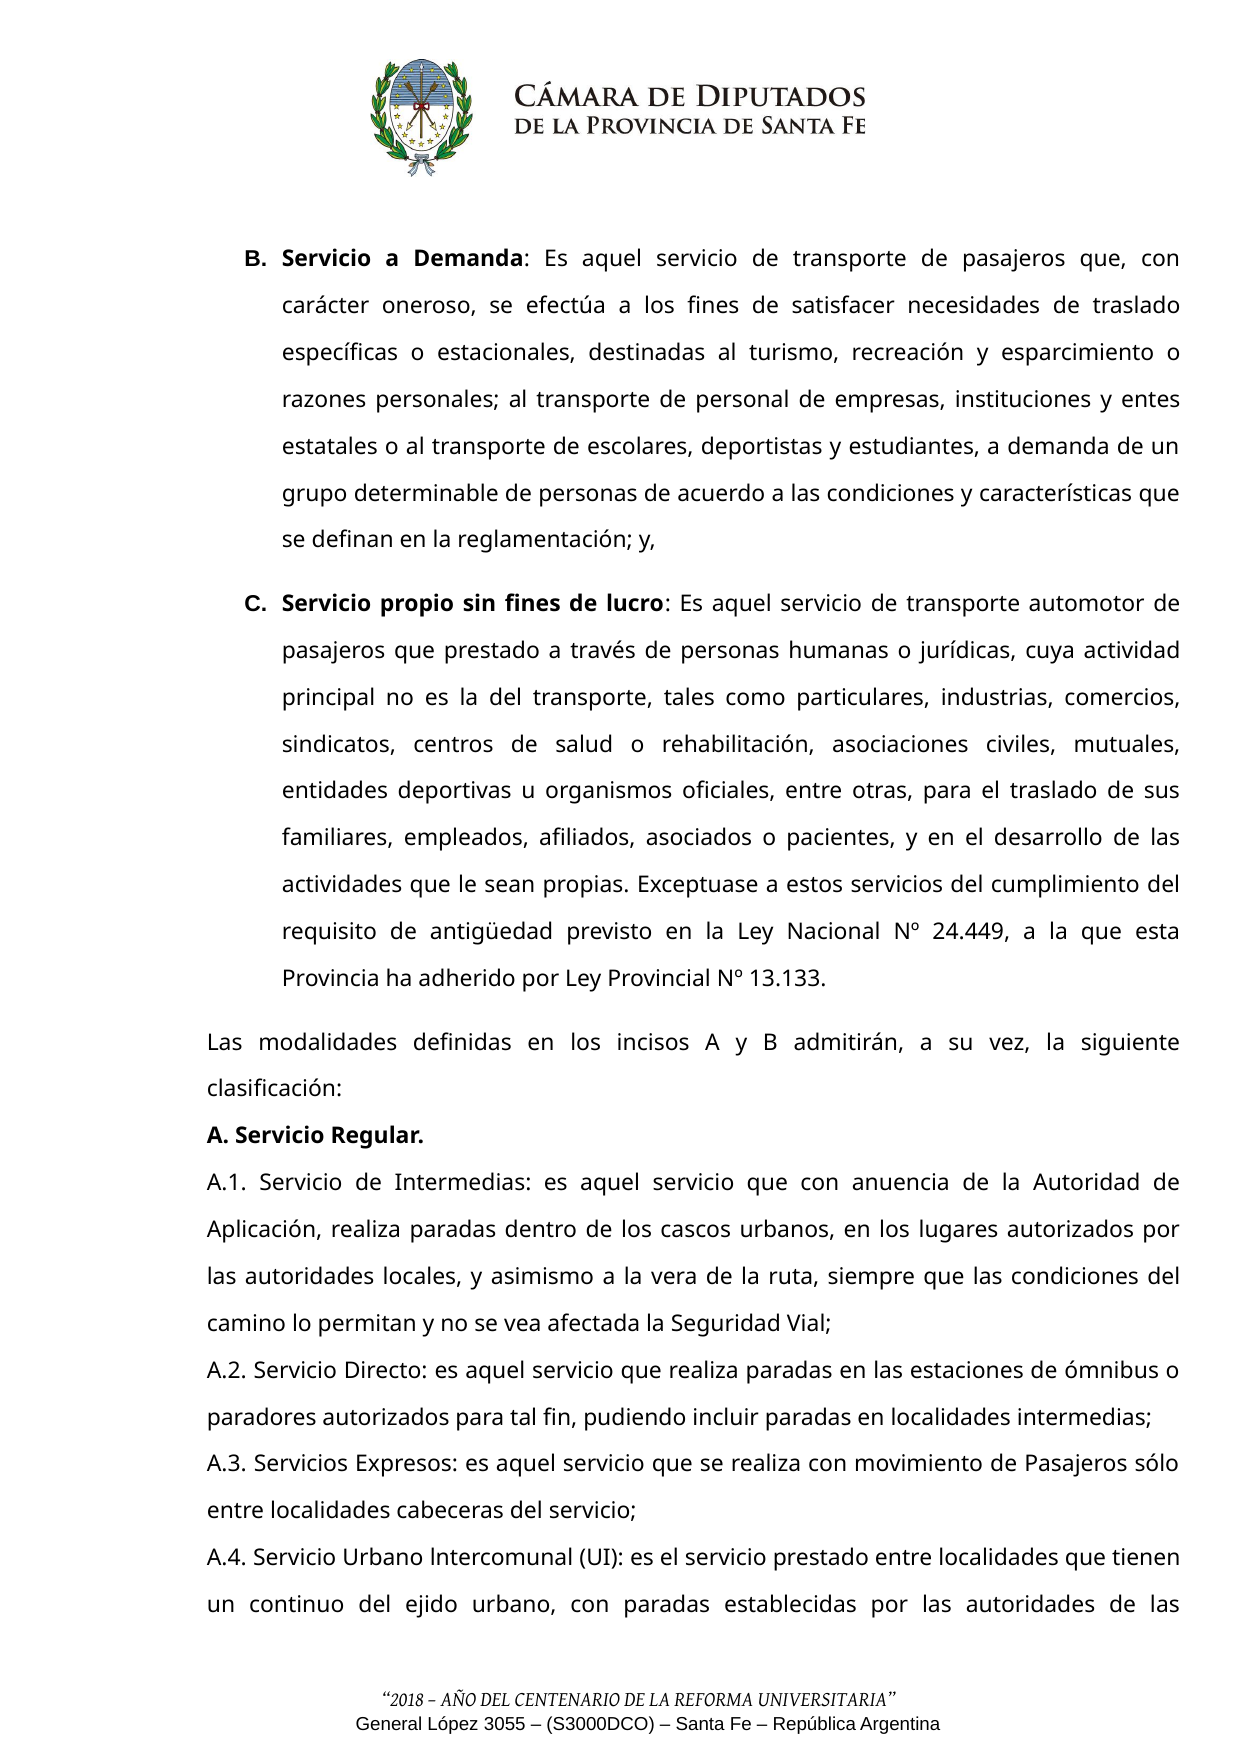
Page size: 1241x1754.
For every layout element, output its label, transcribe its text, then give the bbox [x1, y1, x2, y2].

text Las modalidades definidas en los incisos A y B admitirán, a su vez, la siguiente clasificación: [207, 1026, 1181, 1104]
list Servicio a Demanda: Es aquel servicio de transporte de pasajeros que, con carácter oneroso, se efectúa a los fines de satisfacer necesidades de traslado específicas o estacionales, destinadas al turismo, recreación y esparcimiento o razones personales; al transporte de personal de empresas, instituciones y entes estatales o al transporte de escolares, deportistas y estudiantes, a demanda de un grupo determinable de personas de acuerdo a las condiciones y características que se definan en la reglamentación; y, [244, 242, 1181, 555]
picture [370, 59, 866, 181]
list Servicio propio sin fines de lucro: Es aquel servicio de transporte automotor de pasajeros que prestado a través de personas humanas o jurídicas, cuya actividad principal no es la del transporte, tales como particulares, industrias, comercios, sindicatos, centros de salud o rehabilitación, asociaciones civiles, mutuales, entidades deportivas u organismos oficiales, entre otras, para el traslado de sus familiares, empleados, afiliados, asociados o pacientes, y en el desarrollo de las actividades que le sean propias. Exceptuase a estos servicios del cumplimiento del requisito de antigüedad previsto en la Ley Nacional Nº 24.449, a la que esta Provincia ha adherido por Ley Provincial Nº 13.133. [244, 587, 1181, 993]
text A.2. Servicio Directo: es aquel servicio que realiza paradas en las estaciones de ómnibus o paradores autorizados para tal fin, pudiendo incluir paradas en localidades intermedias; [207, 1354, 1181, 1432]
text A.3. Servicios Expresos: es aquel servicio que se realiza con movimiento de Pasajeros sólo entre localidades cabeceras del servicio; [207, 1447, 1181, 1526]
text A.1. Servicio de Intermedias: es aquel servicio que con anuencia de la Autoridad de Aplicación, realiza paradas dentro de los cascos urbanos, en los lugares autorizados por las autoridades locales, y asimismo a la vera de la ruta, siempre que las condiciones del camino lo permitan y no se vea afectada la Seguridad Vial; [207, 1166, 1181, 1338]
text A. Servicio Regular. [207, 1119, 1181, 1151]
text A.4. Servicio Urbano lntercomunal (UI): es el servicio prestado entre localidades que tienen un continuo del ejido urbano, con paradas establecidas por las autoridades de las [207, 1541, 1181, 1619]
